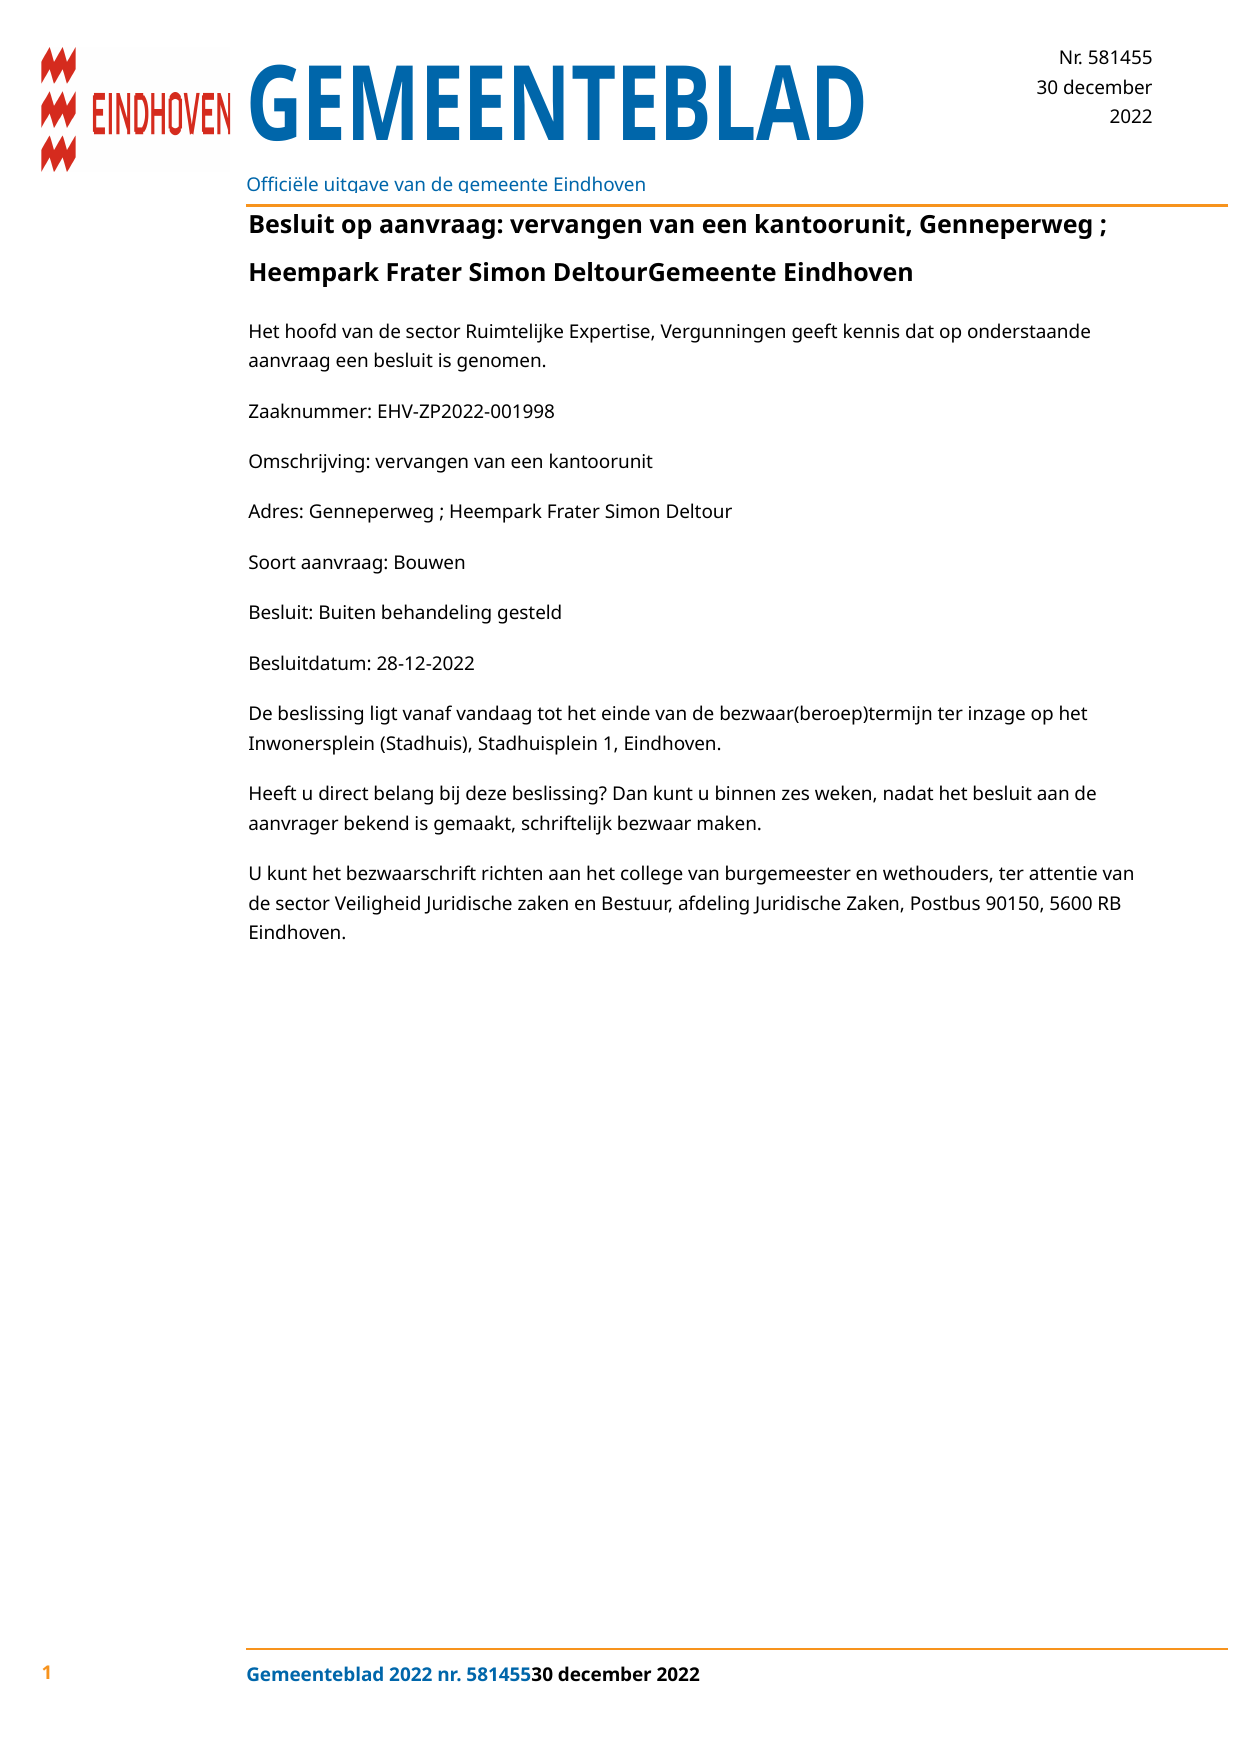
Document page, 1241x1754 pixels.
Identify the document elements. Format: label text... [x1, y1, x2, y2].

text Zaaknummer: EHV-ZP2022-001998 [248, 398, 1152, 424]
text U kunt het bezwaarschrift richten aan het college van burgemeester en wethouders, ter attentie van de sector Veiligheid Juridische zaken en Bestuur, afdeling Juridische Zaken, Postbus 90150, 5600 RB Eindhoven. [248, 860, 1152, 945]
picture [41, 47, 231, 172]
text Besluit op aanvraag: vervangen van een kantoorunit, Genneperweg ; Heempark Frater Simon DeltourGemeente Eindhoven [248, 207, 1152, 288]
text De beslissing ligt vanaf vandaag tot het einde van de bezwaar(beroep)termijn ter inzage op het Inwonersplein (Stadhuis), Stadhuisplein 1, Eindhoven. [248, 700, 1152, 756]
text Besluitdatum: 28-12-2022 [248, 650, 1152, 676]
text Het hoofd van de sector Ruimtelijke Expertise, Vergunningen geeft kennis dat op onderstaande aanvraag een besluit is genomen. [248, 318, 1152, 373]
text Besluit: Buiten behandeling gesteld [248, 599, 1152, 625]
text Soort aanvraag: Bouwen [248, 549, 1152, 575]
text Omschrijving: vervangen van een kantoorunit [248, 448, 1152, 474]
text Adres: Genneperweg ; Heempark Frater Simon Deltour [248, 499, 1152, 524]
text Heeft u direct belang bij deze beslissing? Dan kunt u binnen zes weken, nadat het besluit aan de aanvrager bekend is gemaakt, schriftelijk bezwaar maken. [248, 780, 1152, 836]
